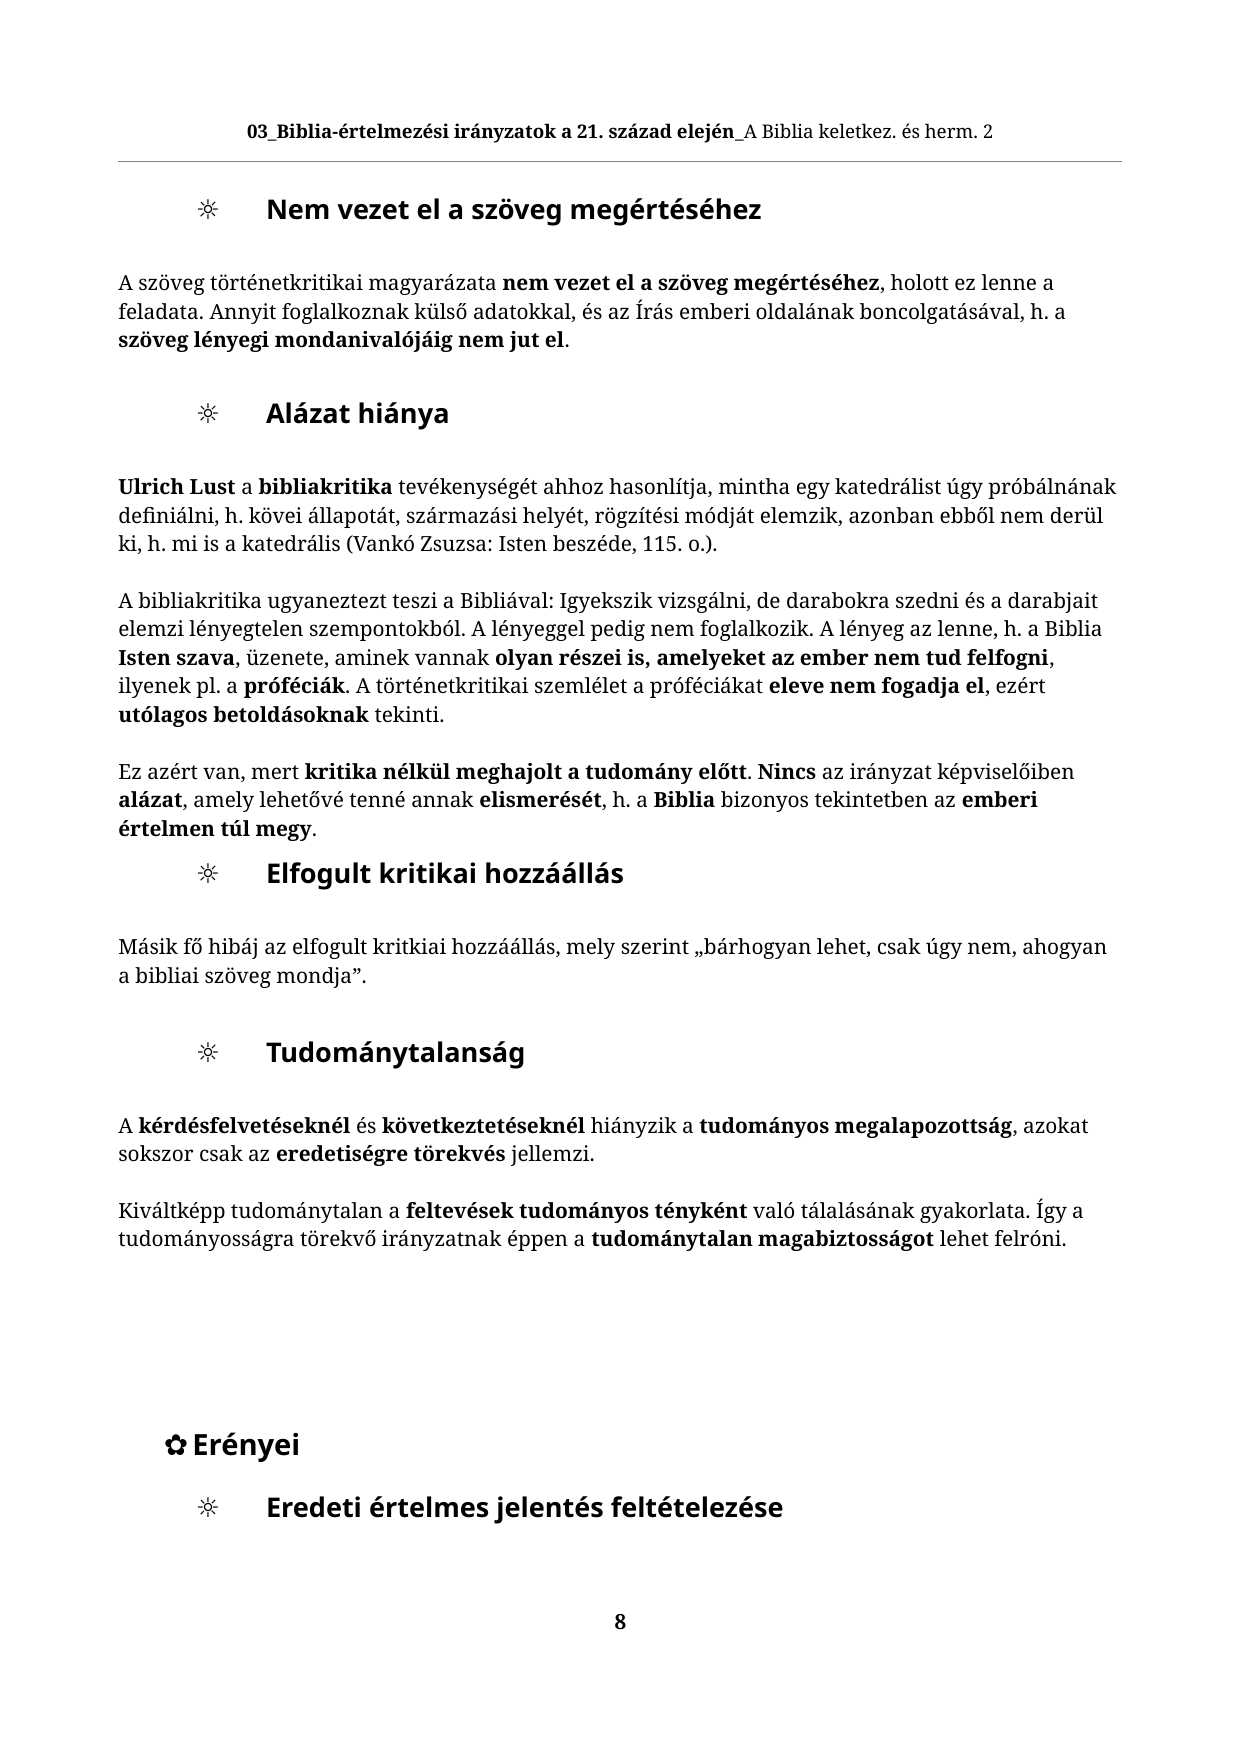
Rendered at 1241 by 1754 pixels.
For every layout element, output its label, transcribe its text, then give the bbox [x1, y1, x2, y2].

subtitle Nem vezet el a szöveg megértéséhez [118, 191, 1122, 227]
text A kérdésfelvetéseknél és következtetéseknél hiányzik a tudományos megalapozottság, azokat sokszor csak az eredetiségre törekvés jellemzi. [118, 1111, 1122, 1168]
subtitle Elfogult kritikai hozzáállás [118, 854, 1122, 891]
text Ez azért van, mert kritika nélkül meghajolt a tudomány előtt. Nincs az irányzat képviselőiben alázat, amely lehetővé tenné annak elismerését, h. a Biblia bizonyos tekintetben az emberi értelmen túl megy. [118, 757, 1122, 842]
subtitle Erényei [118, 1424, 1122, 1463]
text Kiváltképp tudománytalan a feltevések tudományos tényként való tálalásának gyakorlata. Így a tudományosságra törekvő irányzatnak éppen a tudománytalan magabiztosságot lehet felróni. [118, 1196, 1122, 1253]
text A bibliakritika ugyaneztezt teszi a Bibliával: Igyekszik vizsgálni, de darabokra szedni és a darabjait elemzi lényegtelen szempontokból. A lényeggel pedig nem foglalkozik. A lényeg az lenne, h. a Biblia Isten szava, üzenete, aminek vannak olyan részei is, amelyeket az ember nem tud felfogni, ilyenek pl. a próféciák. A történetkritikai szemlélet a próféciákat eleve nem fogadja el, ezért utólagos betoldásoknak tekinti. [118, 586, 1122, 728]
text Ulrich Lust a bibliakritika tevékenységét ahhoz hasonlítja, mintha egy katedrálist úgy próbálnának definiálni, h. kövei állapotát, származási helyét, rögzítési módját elemzik, azonban ebből nem derül ki, h. mi is a katedrális (Vankó Zsuzsa: Isten beszéde, 115. o.). [118, 472, 1122, 558]
subtitle Eredeti értelmes jelentés feltételezése [118, 1488, 1122, 1525]
text A szöveg történetkritikai magyarázata nem vezet el a szöveg megértéséhez, holott ez lenne a feladata. Annyit foglalkoznak külső adatokkal, és az Írás emberi oldalának boncolgatásával, h. a szöveg lényegi mondanivalójáig nem jut el. [118, 268, 1122, 354]
text Másik fő hibáj az elfogult kritkiai hozzáállás, mely szerint „bárhogyan lehet, csak úgy nem, ahogyan a bibliai szöveg mondja”. [118, 932, 1122, 989]
subtitle Tudománytalanság [118, 1033, 1122, 1070]
subtitle Alázat hiánya [118, 394, 1122, 431]
